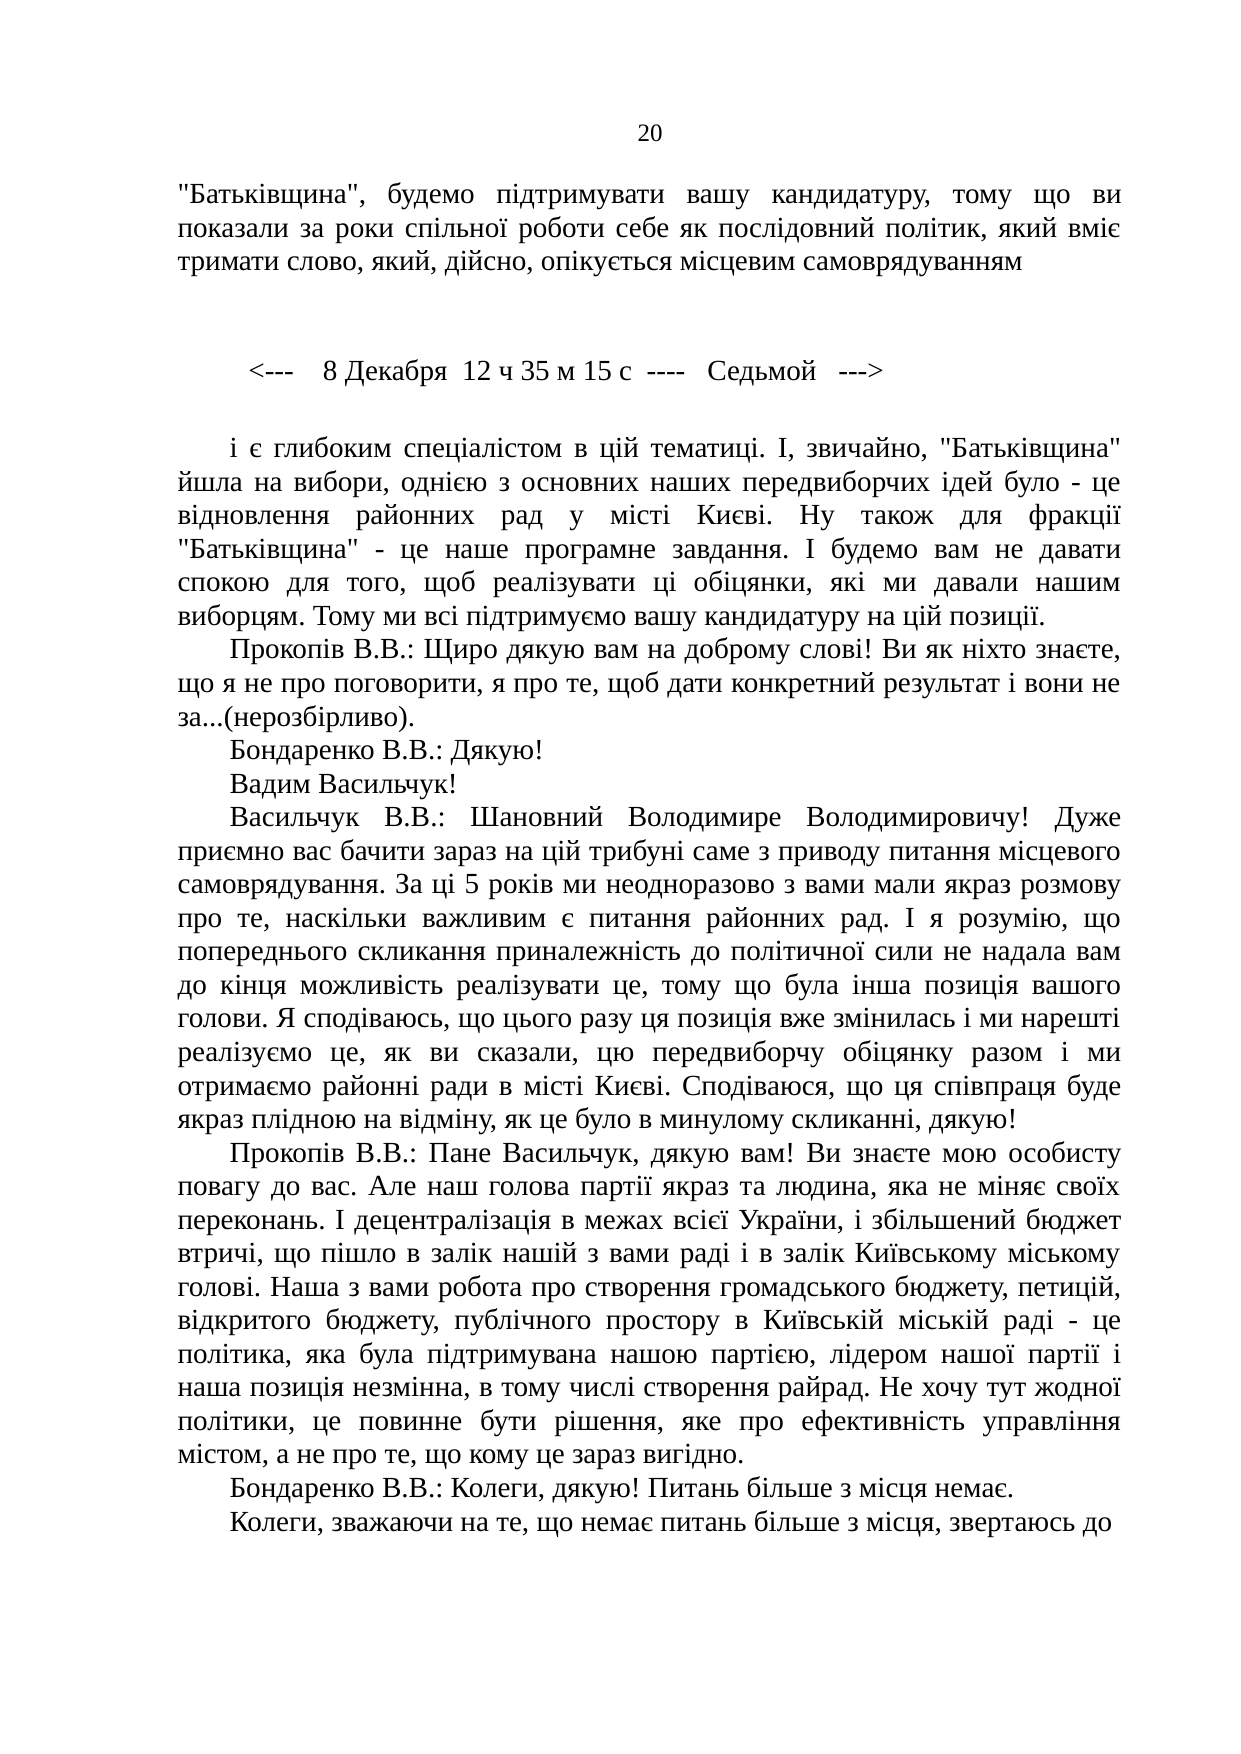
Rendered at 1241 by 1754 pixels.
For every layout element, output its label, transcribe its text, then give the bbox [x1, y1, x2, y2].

text і є глибоким спеціалістом в цій тематиці. І, звичайно, "Батьківщина" йшла на вибори, однією з основних наших передвиборчих ідей було - це відновлення районних рад у місті Києві. Ну також для фракції "Батьківщина" - це наше програмне завдання. І будемо вам не давати спокою для того, щоб реалізувати ці обіцянки, які ми давали нашим виборцям. Тому ми всі підтримуємо вашу кандидатуру на цій позиції. [177, 430, 1122, 632]
text Бондаренко В.В.: Дякую! [177, 732, 1122, 766]
text Прокопів В.В.: Пане Васильчук, дякую вам! Ви знаєте мою особисту повагу до вас. Але наш голова партії якраз та людина, яка не міняє своїх переконань. І децентралізація в межах всієї України, і збільшений бюджет втричі, що пішло в залік нашій з вами раді і в залік Київському міському голові. Наша з вами робота про створення громадського бюджету, петицій, відкритого бюджету, публічного простору в Київській міській раді - це політика, яка була підтримувана нашою партією, лідером нашої партії і наша позиція незмінна, в тому числі створення райрад. Не хочу тут жодної політики, це повинне бути рішення, яке про ефективність управління містом, а не про те, що кому це зараз вигідно. [177, 1135, 1122, 1470]
text "Батьківщина", будемо підтримувати вашу кандидатуру, тому що ви показали за роки спільної роботи себе як послідовний політик, який вміє тримати слово, який, дійсно, опікується місцевим самоврядуванням [177, 176, 1122, 277]
text Колеги, зважаючи на те, що немає питань більше з місця, звертаюсь до [177, 1504, 1122, 1537]
text Бондаренко В.В.: Колеги, дякую! Питань більше з місця немає. [177, 1470, 1122, 1504]
text Васильчук В.В.: Шановний Володимире Володимировичу! Дуже приємно вас бачити зараз на цій трибуні саме з приводу питання місцевого самоврядування. За ці 5 років ми неодноразово з вами мали якраз розмову про те, наскільки важливим є питання районних рад. І я розумію, що попереднього скликання приналежність до політичної сили не надала вам до кінця можливість реалізувати це, тому що була інша позиція вашого голови. Я сподіваюсь, що цього разу ця позиція вже змінилась і ми нарешті реалізуємо це, як ви сказали, цю передвиборчу обіцянку разом і ми отримаємо районні ради в місті Києві. Сподіваюся, що ця співпраця буде якраз плідною на відміну, як це було в минулому скликанні, дякую! [177, 799, 1122, 1135]
text Вадим Васильчук! [177, 766, 1122, 799]
text Прокопів В.В.: Щиро дякую вам на доброму слові! Ви як ніхто знаєте, що я не про поговорити, я про те, щоб дати конкретний результат і вони не за...(нерозбірливо). [177, 632, 1122, 732]
text <--- 8 Декабря 12 ч 35 м 15 с ---- Седьмой ---> [177, 311, 1122, 397]
